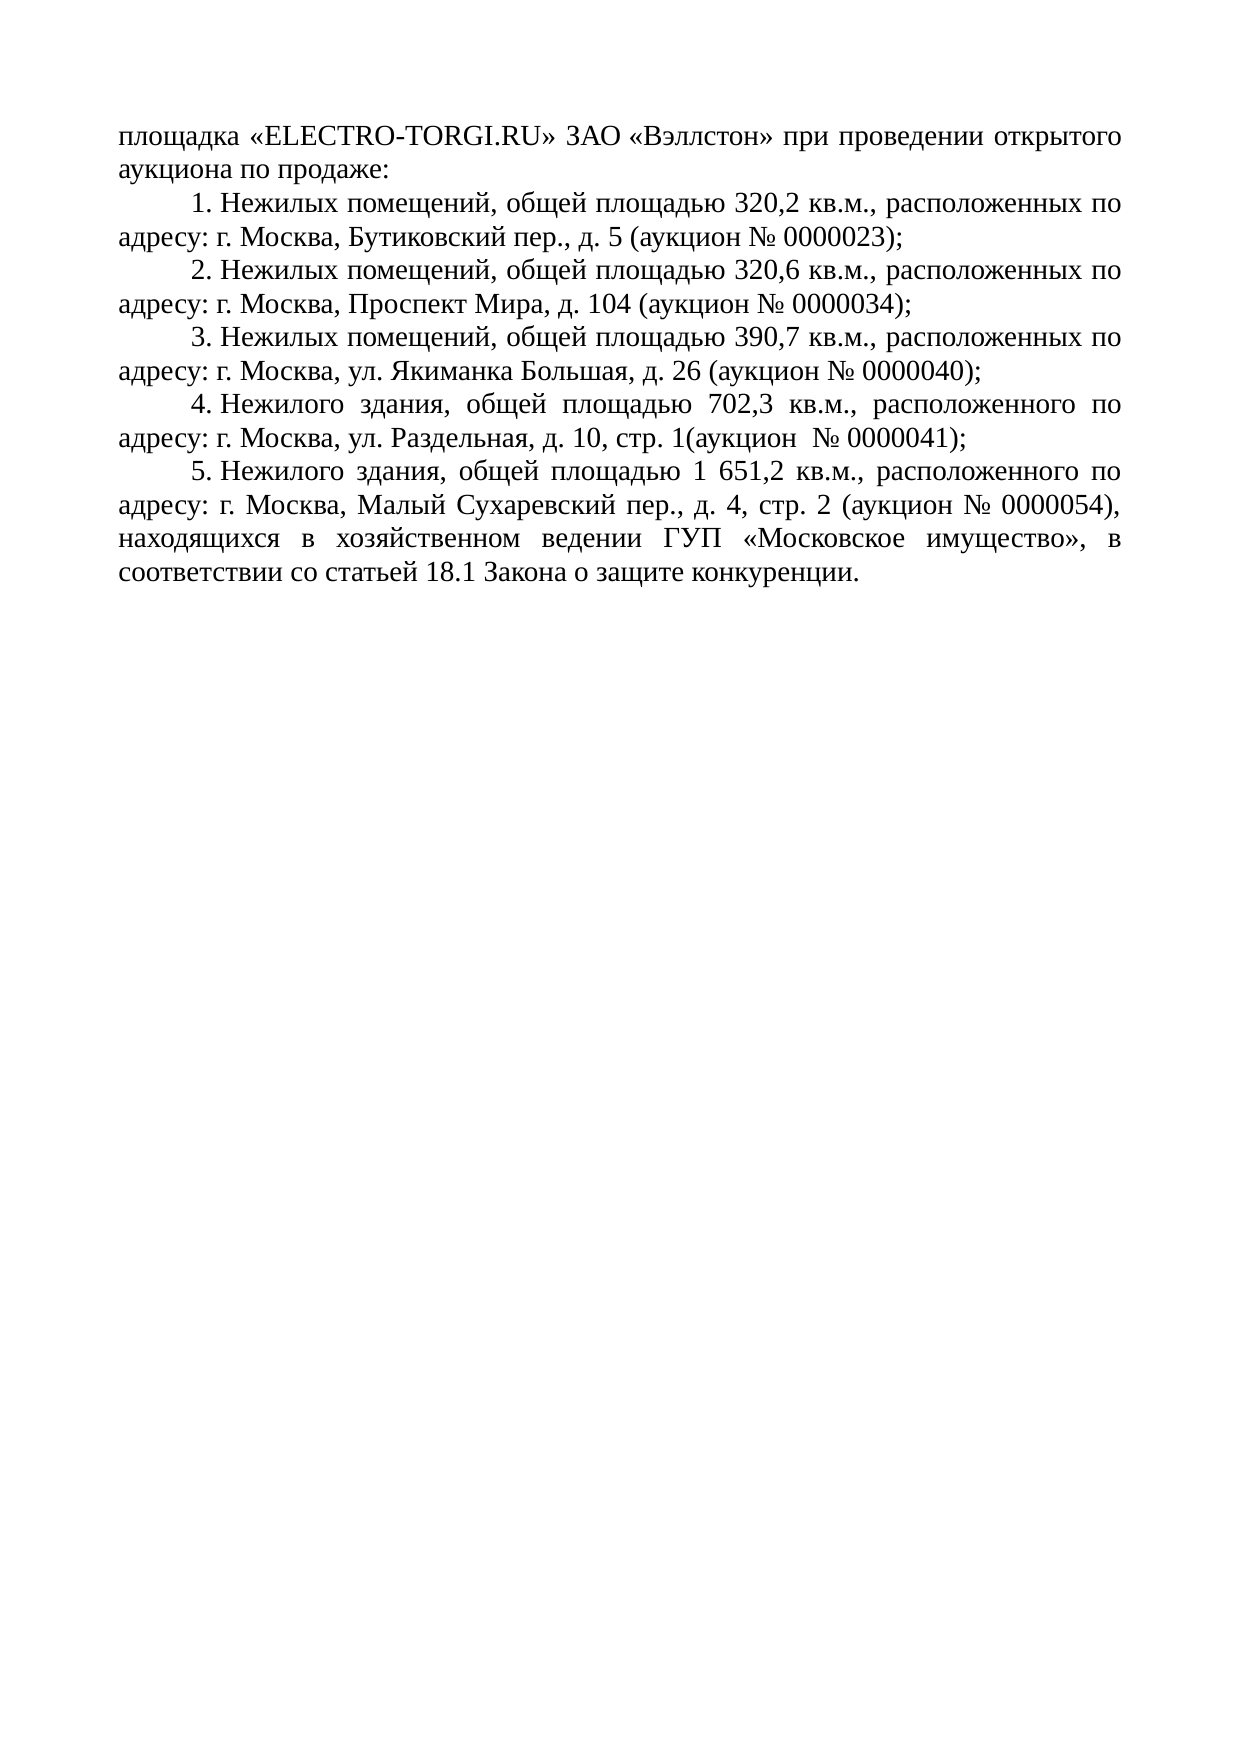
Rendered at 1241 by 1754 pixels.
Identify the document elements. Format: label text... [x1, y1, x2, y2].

text 1. Нежилых помещений, общей площадью 320,2 кв.м., расположенных по адресу: г. Москва, Бутиковский пер., д. 5 (аукцион № 0000023); [118, 185, 1122, 252]
text 2. Нежилых помещений, общей площадью 320,6 кв.м., расположенных по адресу: г. Москва, Проспект Мира, д. 104 (аукцион № 0000034); [118, 252, 1122, 319]
text 4. Нежилого здания, общей площадью 702,3 кв.м., расположенного по адресу: г. Москва, ул. Раздельная, д. 10, стр. 1(аукцион № 0000041); [118, 386, 1122, 453]
text площадка «ELECTRO-TORGI.RU» ЗАО «Вэллстон» при проведении открытого аукциона по продаже: [118, 118, 1122, 185]
text 5. Нежилого здания, общей площадью 1 651,2 кв.м., расположенного по адресу: г. Москва, Малый Сухаревский пер., д. 4, стр. 2 (аукцион № 0000054), находящихся в хозяйственном ведении ГУП «Московское имущество», в соответствии со статьей 18.1 Закона о защите конкуренции. [118, 453, 1122, 588]
text 3. Нежилых помещений, общей площадью 390,7 кв.м., расположенных по адресу: г. Москва, ул. Якиманка Большая, д. 26 (аукцион № 0000040); [118, 319, 1122, 386]
